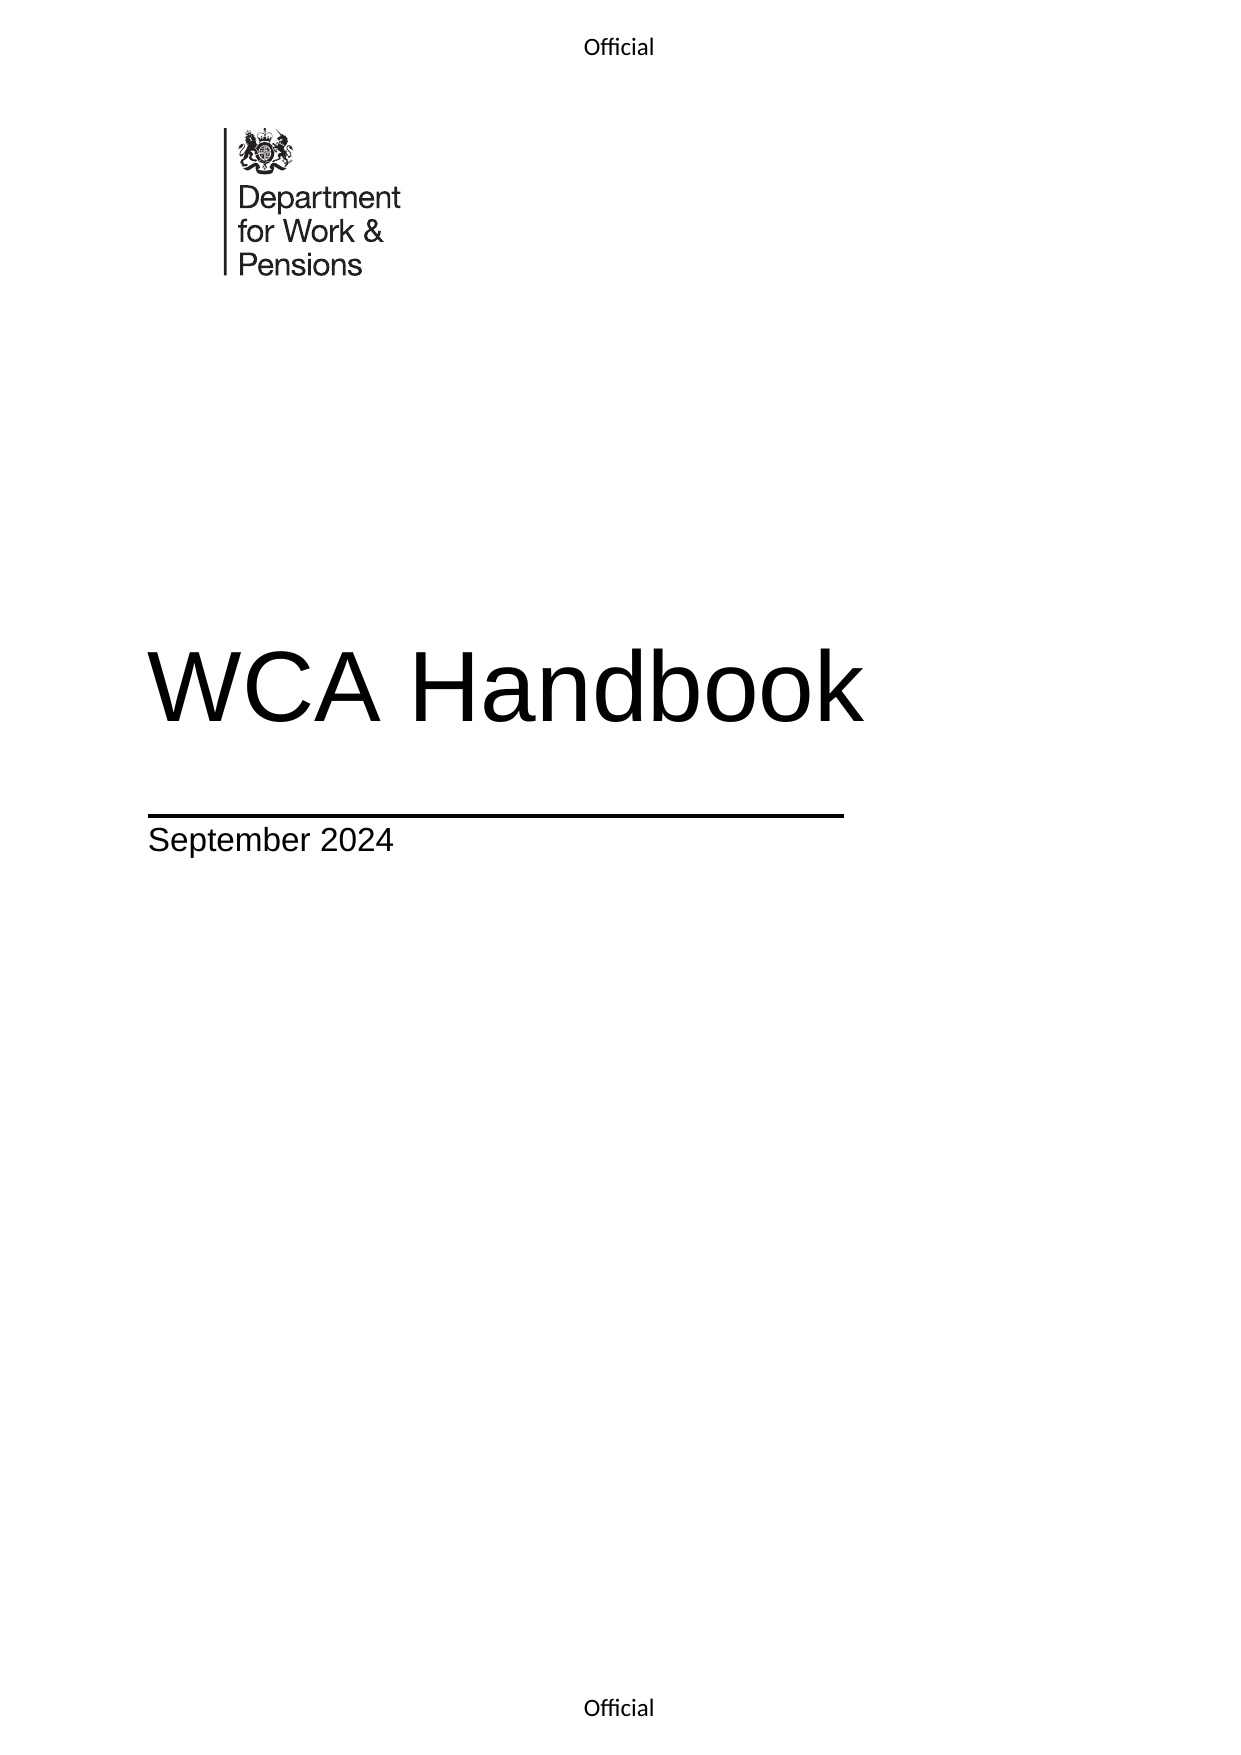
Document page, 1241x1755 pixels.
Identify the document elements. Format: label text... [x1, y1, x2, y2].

subtitle September 2024 [148, 820, 1093, 859]
title WCA Handbook [148, 627, 1093, 742]
